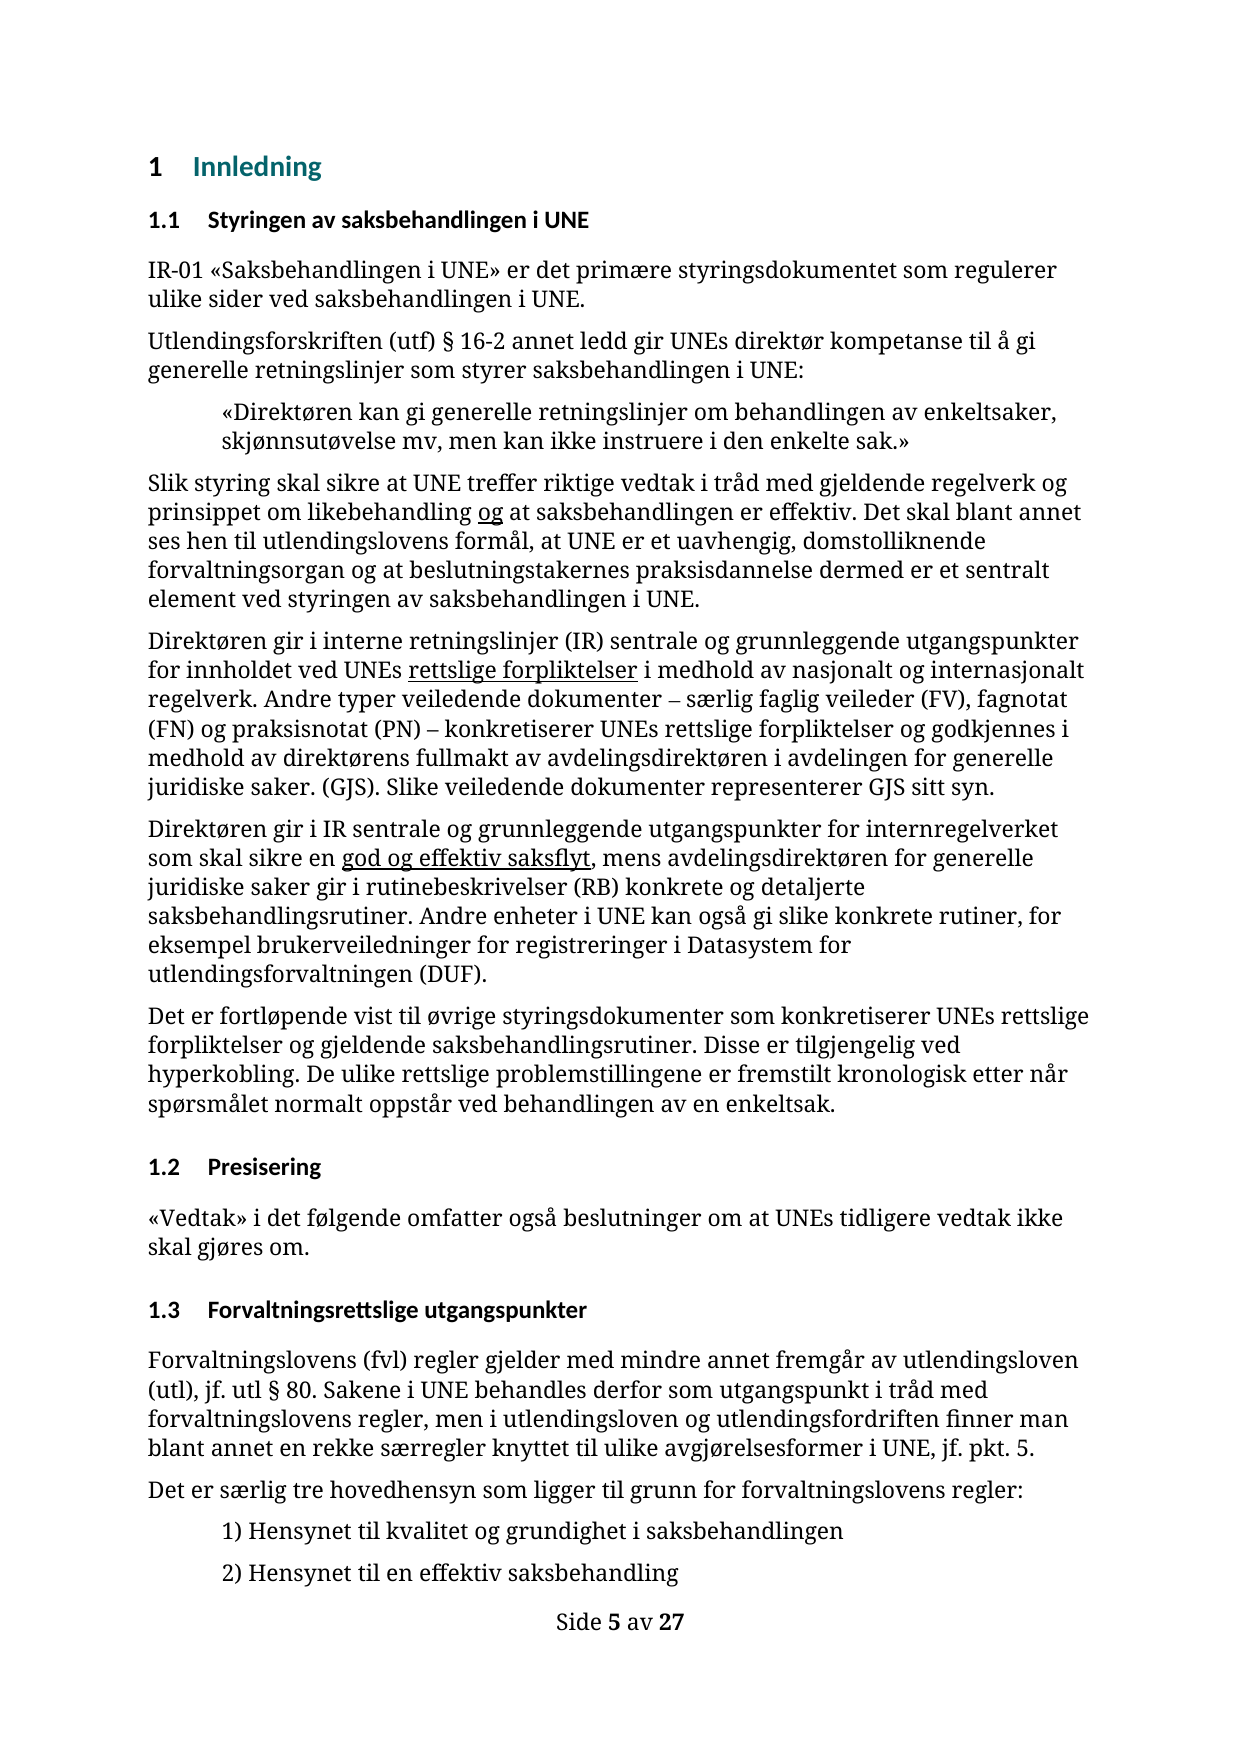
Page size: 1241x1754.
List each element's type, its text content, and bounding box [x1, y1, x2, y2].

subtitle Forvaltningsrettslige utgangspunkter [148, 1294, 1093, 1325]
subtitle Presisering [148, 1151, 1093, 1182]
text Direktøren gir i IR sentrale og grunnleggende utgangspunkter for internregelverket som skal sikre en god og effektiv saksflyt, mens avdelingsdirektøren for generelle juridiske saker gir i rutinebeskrivelser (RB) konkrete og detaljerte saksbehandlingsrutiner. Andre enheter i UNE kan også gi slike konkrete rutiner, for eksempel brukerveiledninger for registreringer i Datasystem for utlendingsforvaltningen (DUF). [148, 814, 1093, 989]
text Direktøren gir i interne retningslinjer (IR) sentrale og grunnleggende utgangspunkter for innholdet ved UNEs rettslige forpliktelser i medhold av nasjonalt og internasjonalt regelverk. Andre typer veiledende dokumenter ‒ særlig faglig veileder (FV), fagnotat (FN) og praksisnotat (PN) – konkretiserer UNEs rettslige forpliktelser og godkjennes i medhold av direktørens fullmakt av avdelingsdirektøren i avdelingen for generelle juridiske saker. (GJS). Slike veiledende dokumenter representerer GJS sitt syn. [148, 626, 1093, 801]
text Slik styring skal sikre at UNE treffer riktige vedtak i tråd med gjeldende regelverk og prinsippet om likebehandling og at saksbehandlingen er effektiv. Det skal blant annet ses hen til utlendingslovens formål, at UNE er et uavhengig, domstolliknende forvaltningsorgan og at beslutningstakernes praksisdannelse dermed er et sentralt element ved styringen av saksbehandlingen i UNE. [148, 468, 1093, 614]
text Utlendingsforskriften (utf) § 16-2 annet ledd gir UNEs direktør kompetanse til å gi generelle retningslinjer som styrer saksbehandlingen i UNE: [148, 326, 1093, 384]
text 2) Hensynet til en effektiv saksbehandling [148, 1558, 1093, 1587]
text «Direktøren kan gi generelle retningslinjer om behandlingen av enkeltsaker, skjønnsutøvelse mv, men kan ikke instruere i den enkelte sak.» [221, 397, 1093, 455]
text Det er fortløpende vist til øvrige styringsdokumenter som konkretiserer UNEs rettslige forpliktelser og gjeldende saksbehandlingsrutiner. Disse er tilgjengelig ved hyperkobling. De ulike rettslige problemstillingene er fremstilt kronologisk etter når spørsmålet normalt oppstår ved behandlingen av en enkeltsak. [148, 1001, 1093, 1118]
subtitle Styringen av saksbehandlingen i UNE [148, 204, 1093, 234]
text 1) Hensynet til kvalitet og grundighet i saksbehandlingen [148, 1516, 1093, 1546]
text Forvaltningslovens (fvl) regler gjelder med mindre annet fremgår av utlendingsloven (utl), jf. utl § 80. Sakene i UNE behandles derfor som utgangspunkt i tråd med forvaltningslovens regler, men i utlendingsloven og utlendingsfordriften finner man blant annet en rekke særregler knyttet til ulike avgjørelsesformer i UNE, jf. pkt. 5. [148, 1346, 1093, 1462]
text IR-01 «Saksbehandlingen i UNE» er det primære styringsdokumentet som regulerer ulike sider ved saksbehandlingen i UNE. [148, 255, 1093, 314]
text Det er særlig tre hovedhensyn som ligger til grunn for forvaltningslovens regler: [148, 1475, 1093, 1504]
text «Vedtak» i det følgende omfatter også beslutninger om at UNEs tidligere vedtak ikke skal gjøres om. [148, 1203, 1093, 1261]
subtitle Innledning [148, 148, 1093, 183]
